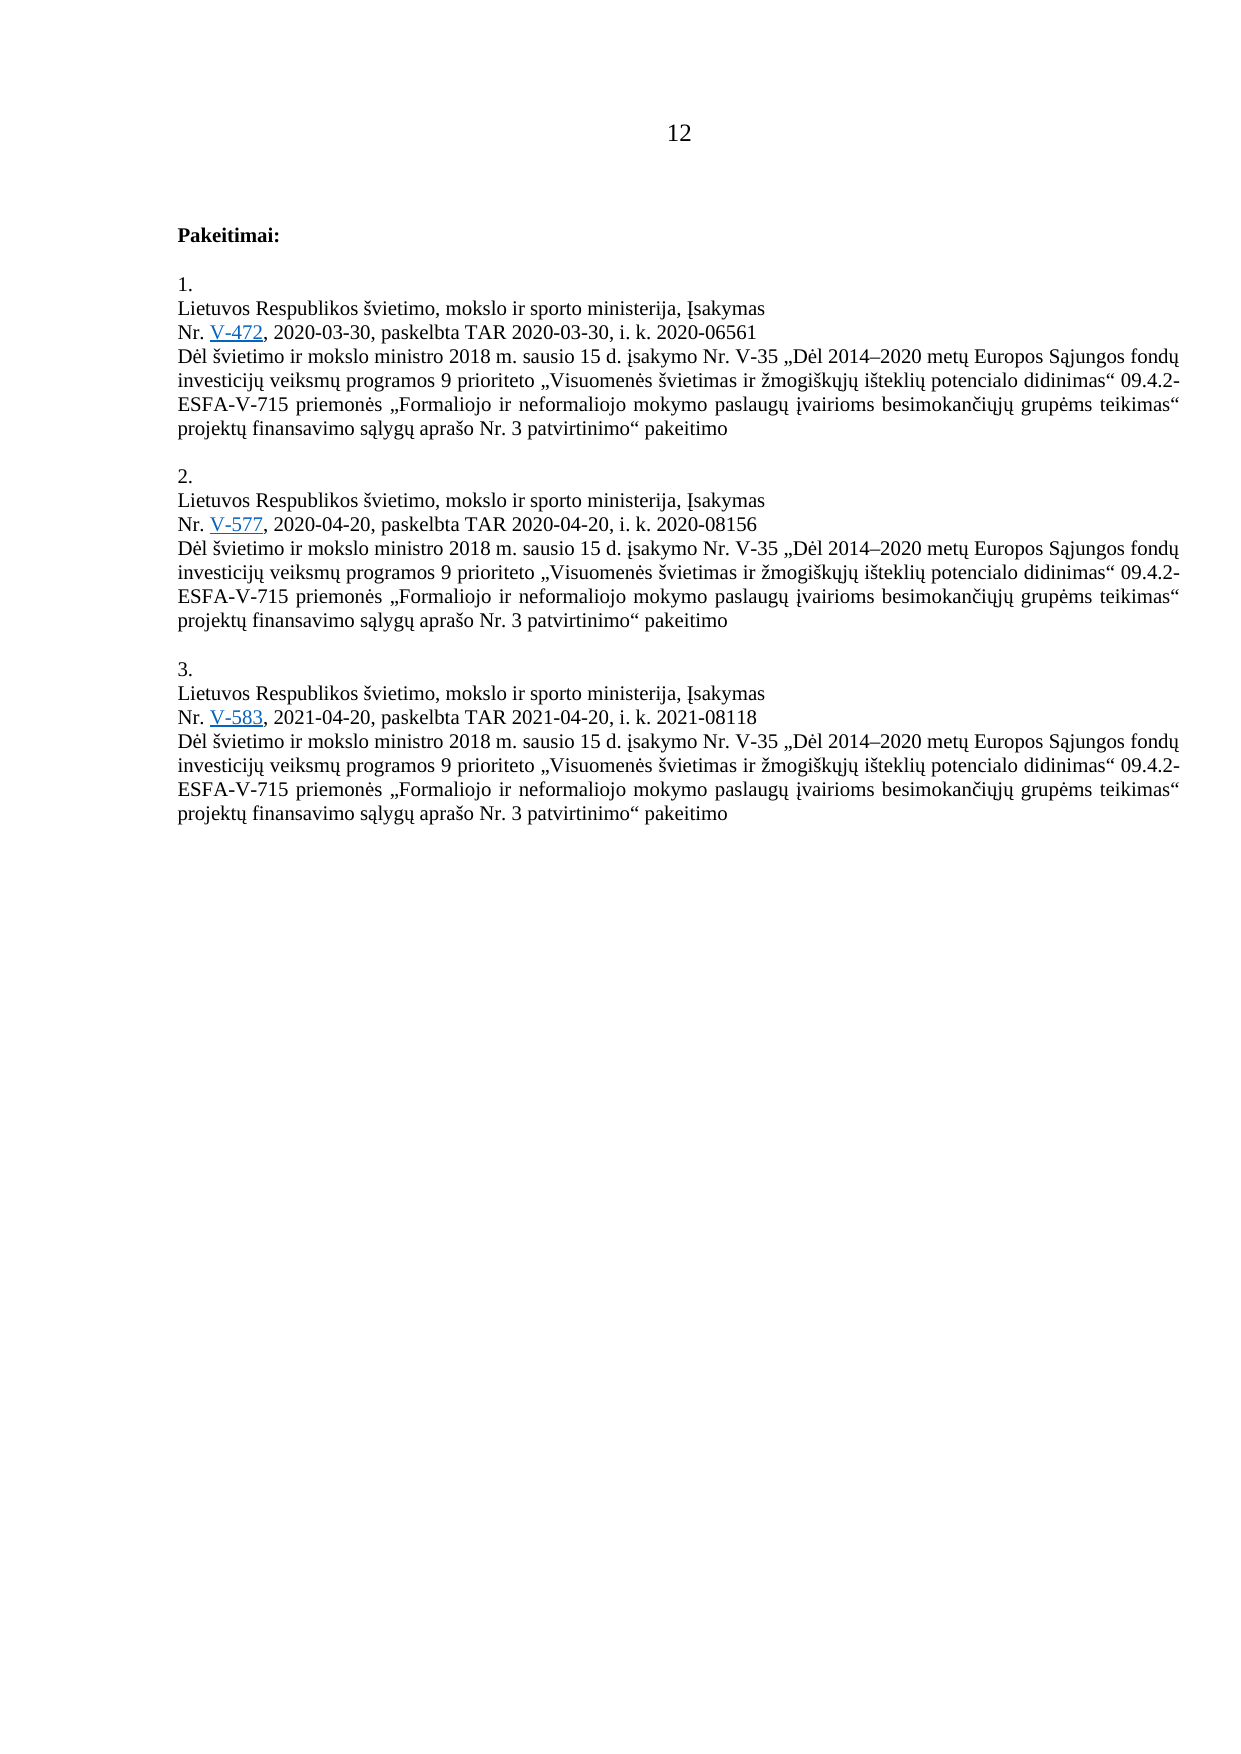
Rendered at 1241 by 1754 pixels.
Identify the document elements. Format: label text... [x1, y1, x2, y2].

text Dėl švietimo ir mokslo ministro 2018 m. sausio 15 d. įsakymo Nr. V-35 „Dėl 2014–2020 metų Europos Sąjungos fondų investicijų veiksmų programos 9 prioriteto „Visuomenės švietimas ir žmogiškųjų išteklių potencialo didinimas“ 09.4.2-ESFA-V-715 priemonės „Formaliojo ir neformaliojo mokymo paslaugų įvairioms besimokančiųjų grupėms teikimas“ projektų finansavimo sąlygų aprašo Nr. 3 patvirtinimo“ pakeitimo [177, 344, 1181, 440]
text Lietuvos Respublikos švietimo, mokslo ir sporto ministerija, Įsakymas [177, 681, 1181, 705]
text Pakeitimai: [177, 223, 1181, 247]
text Lietuvos Respublikos švietimo, mokslo ir sporto ministerija, Įsakymas [177, 488, 1181, 512]
text 3. [177, 657, 1181, 681]
text Nr. V-577, 2020-04-20, paskelbta TAR 2020-04-20, i. k. 2020-08156 [177, 512, 1181, 536]
text 2. [177, 464, 1181, 488]
text Nr. V-583, 2021-04-20, paskelbta TAR 2021-04-20, i. k. 2021-08118 [177, 705, 1181, 729]
text Nr. V-472, 2020-03-30, paskelbta TAR 2020-03-30, i. k. 2020-06561 [177, 320, 1181, 344]
text Lietuvos Respublikos švietimo, mokslo ir sporto ministerija, Įsakymas [177, 296, 1181, 320]
text 1. [177, 272, 1181, 296]
text Dėl švietimo ir mokslo ministro 2018 m. sausio 15 d. įsakymo Nr. V-35 „Dėl 2014–2020 metų Europos Sąjungos fondų investicijų veiksmų programos 9 prioriteto „Visuomenės švietimas ir žmogiškųjų išteklių potencialo didinimas“ 09.4.2-ESFA-V-715 priemonės „Formaliojo ir neformaliojo mokymo paslaugų įvairioms besimokančiųjų grupėms teikimas“ projektų finansavimo sąlygų aprašo Nr. 3 patvirtinimo“ pakeitimo [177, 729, 1181, 825]
text Dėl švietimo ir mokslo ministro 2018 m. sausio 15 d. įsakymo Nr. V-35 „Dėl 2014–2020 metų Europos Sąjungos fondų investicijų veiksmų programos 9 prioriteto „Visuomenės švietimas ir žmogiškųjų išteklių potencialo didinimas“ 09.4.2-ESFA-V-715 priemonės „Formaliojo ir neformaliojo mokymo paslaugų įvairioms besimokančiųjų grupėms teikimas“ projektų finansavimo sąlygų aprašo Nr. 3 patvirtinimo“ pakeitimo [177, 536, 1181, 632]
